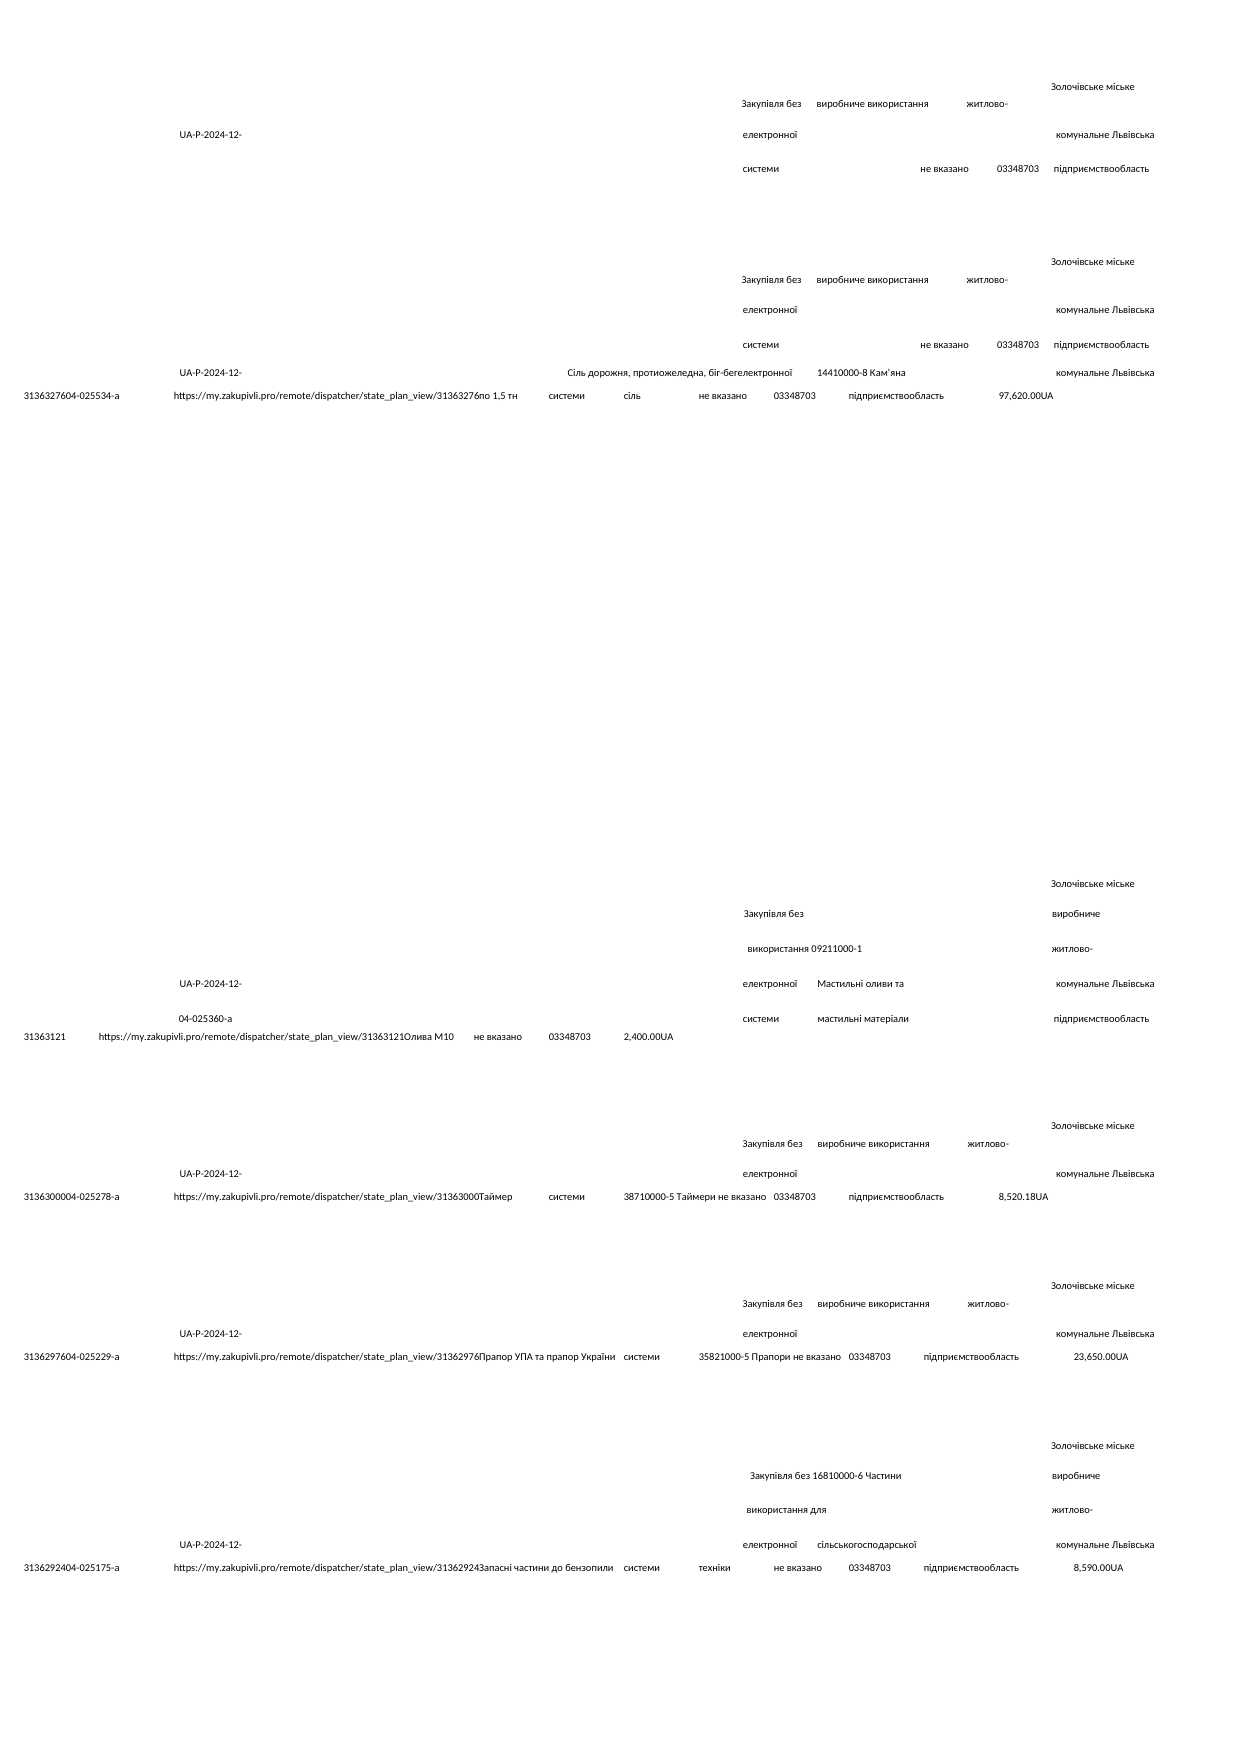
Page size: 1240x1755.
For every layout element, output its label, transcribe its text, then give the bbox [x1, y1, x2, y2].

text Золочівське міське [1051, 1279, 1137, 1292]
text UA-P-2024-12- Сіль дорожня, протиожеледна, біг-бегелектронної 14410000-8 Кам’яна комунальне Львівська [23, 354, 1239, 382]
text UA-P-2024-12- електронної сільськогосподарської комунальне Львівська [23, 1526, 1239, 1554]
text Золочівське міське [1051, 878, 1137, 890]
text 04-025360-a системи мастильні матеріали підприємствообласть [23, 1000, 1239, 1028]
text Закупівля без 16810000-6 Частини виробниче [23, 1457, 1239, 1485]
text використання 09211000-1 житлово- [23, 930, 1239, 958]
list 3136297604-025229-a https://my.zakupivli.pro/remote/dispatcher/state_plan_view/31362976Прапор УПА та прапор України системи 35821000-5 Прапори не вказано 03348703 підприємствообласть 23,650.00UA [0, 1350, 1239, 1363]
text Закупівля без виробниче використання житлово- [742, 1137, 1166, 1150]
text Золочівське міське [1051, 1439, 1137, 1452]
text UA-P-2024-12- електронної Мастильні оливи та комунальне Львівська [23, 965, 1239, 993]
list 3136327604-025534-a https://my.zakupivli.pro/remote/dispatcher/state_plan_view/31363276по 1,5 тн системи сіль не вказано 03348703 підприємствообласть 97,620.00UA [0, 389, 1239, 402]
text UA-P-2024-12- електронної комунальне Львівська [23, 1316, 1239, 1343]
list 31363121 https://my.zakupivli.pro/remote/dispatcher/state_plan_view/31363121Олива М10 не вказано 03348703 2,400.00UA [0, 1030, 1239, 1043]
list 3136300004-025278-a https://my.zakupivli.pro/remote/dispatcher/state_plan_view/31363000Таймер системи 38710000-5 Таймери не вказано 03348703 підприємствообласть 8,520.18UA [0, 1190, 1239, 1203]
text Золочівське міське [1051, 1119, 1137, 1132]
text Закупівля без виробниче [23, 896, 1239, 924]
text використання для житлово- [23, 1492, 1239, 1519]
text Закупівля без виробниче використання житлово- [742, 1297, 1166, 1310]
list 3136292404-025175-a https://my.zakupivli.pro/remote/dispatcher/state_plan_view/31362924Запасні частини до бензопили системи техніки не вказано 03348703 підприємствообласть 8,590.00UA [0, 1561, 1239, 1574]
text UA-P-2024-12- електронної комунальне Львівська [23, 1156, 1239, 1184]
